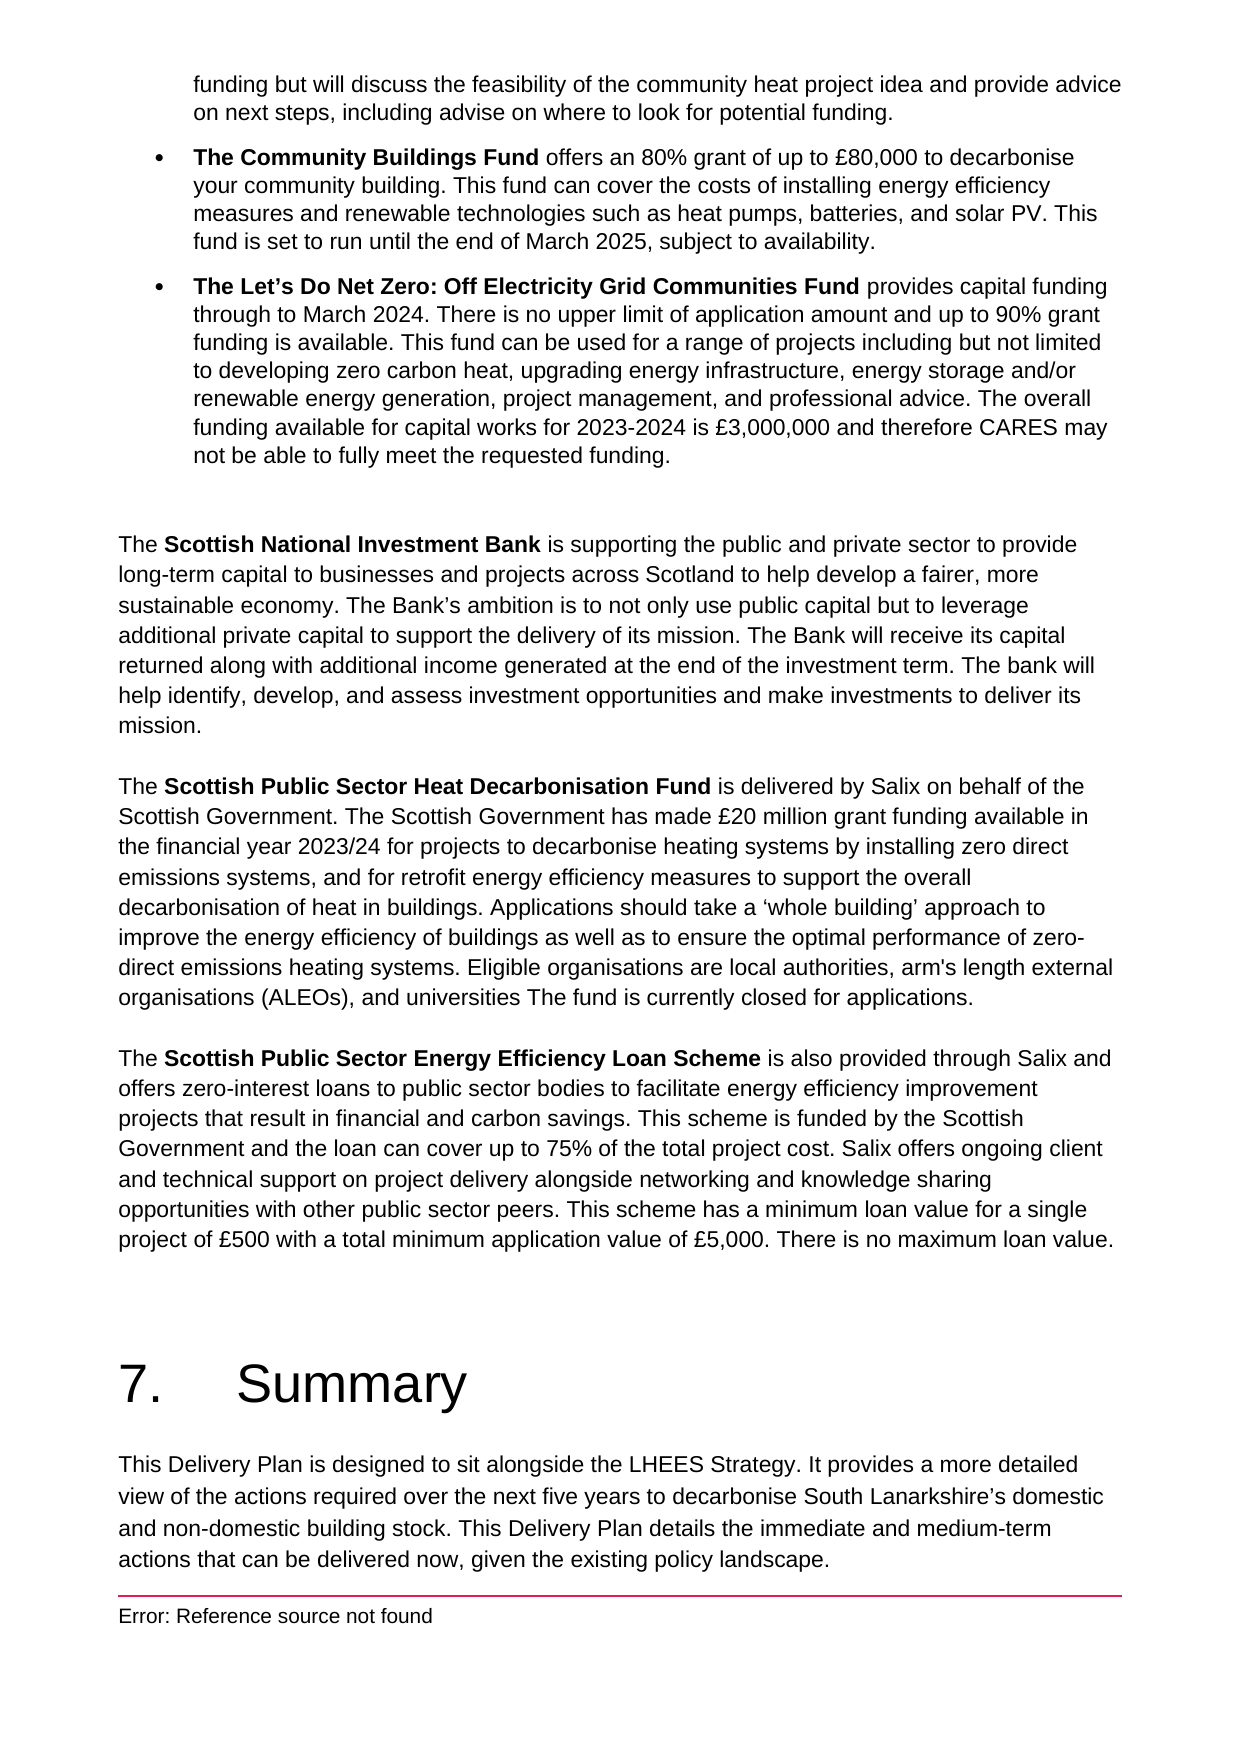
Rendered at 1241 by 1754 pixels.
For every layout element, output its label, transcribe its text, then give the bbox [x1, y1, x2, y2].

text The Scottish National Investment Bank is supporting the public and private sector to provide long-term capital to businesses and projects across Scotland to help develop a fairer, more sustainable economy. The Bank’s ambition is to not only use public capital but to leverage additional private capital to support the delivery of its mission. The Bank will receive its capital returned along with additional income generated at the end of the investment term. The bank will help identify, develop, and assess investment opportunities and make investments to deliver its mission. [118, 531, 1122, 739]
subtitle Summary [118, 1352, 1122, 1414]
text This Delivery Plan is designed to sit alongside the LHEES Strategy. It provides a more detailed view of the actions required over the next five years to decarbonise South Lanarkshire’s domestic and non-domestic building stock. This Delivery Plan details the immediate and medium-term actions that can be delivered now, given the existing policy landscape. [118, 1451, 1122, 1572]
text The Scottish Public Sector Heat Decarbonisation Fund is delivered by Salix on behalf of the Scottish Government. The Scottish Government has made £20 million grant funding available in the financial year 2023/24 for projects to decarbonise heating systems by installing zero direct emissions systems, and for retrofit energy efficiency measures to support the overall decarbonisation of heat in buildings. Applications should take a ‘whole building’ approach to improve the energy efficiency of buildings as well as to ensure the optimal performance of zero-direct emissions heating systems. Eligible organisations are local authorities, arm's length external organisations (ALEOs), and universities The fund is currently closed for applications. [118, 773, 1122, 1011]
text The Scottish Public Sector Energy Efficiency Loan Scheme is also provided through Salix and offers zero-interest loans to public sector bodies to facilitate energy efficiency improvement projects that result in financial and carbon savings. This scheme is funded by the Scottish Government and the loan can cover up to 75% of the total project cost. Salix offers ongoing client and technical support on project delivery alongside networking and knowledge sharing opportunities with other public sector peers. This scheme has a minimum loan value for a single project of £500 with a total minimum application value of £5,000. There is no maximum loan value. [118, 1045, 1122, 1252]
list funding but will discuss the feasibility of the community heat project idea and provide advice on next steps, including advise on where to look for potential funding. [156, 71, 1122, 125]
list The Let’s Do Net Zero: Off Electricity Grid Communities Fund provides capital funding through to March 2024. There is no upper limit of application amount and up to 90% grant funding is available. This fund can be used for a range of projects including but not limited to developing zero carbon heat, upgrading energy infrastructure, energy storage and/or renewable energy generation, project management, and professional advice. The overall funding available for capital works for 2023-2024 is £3,000,000 and therefore CARES may not be able to fully meet the requested funding. [156, 273, 1122, 468]
list The Community Buildings Fund offers an 80% grant of up to £80,000 to decarbonise your community building. This fund can cover the costs of installing energy efficiency measures and renewable technologies such as heat pumps, batteries, and solar PV. This fund is set to run until the end of March 2025, subject to availability. [156, 144, 1122, 254]
